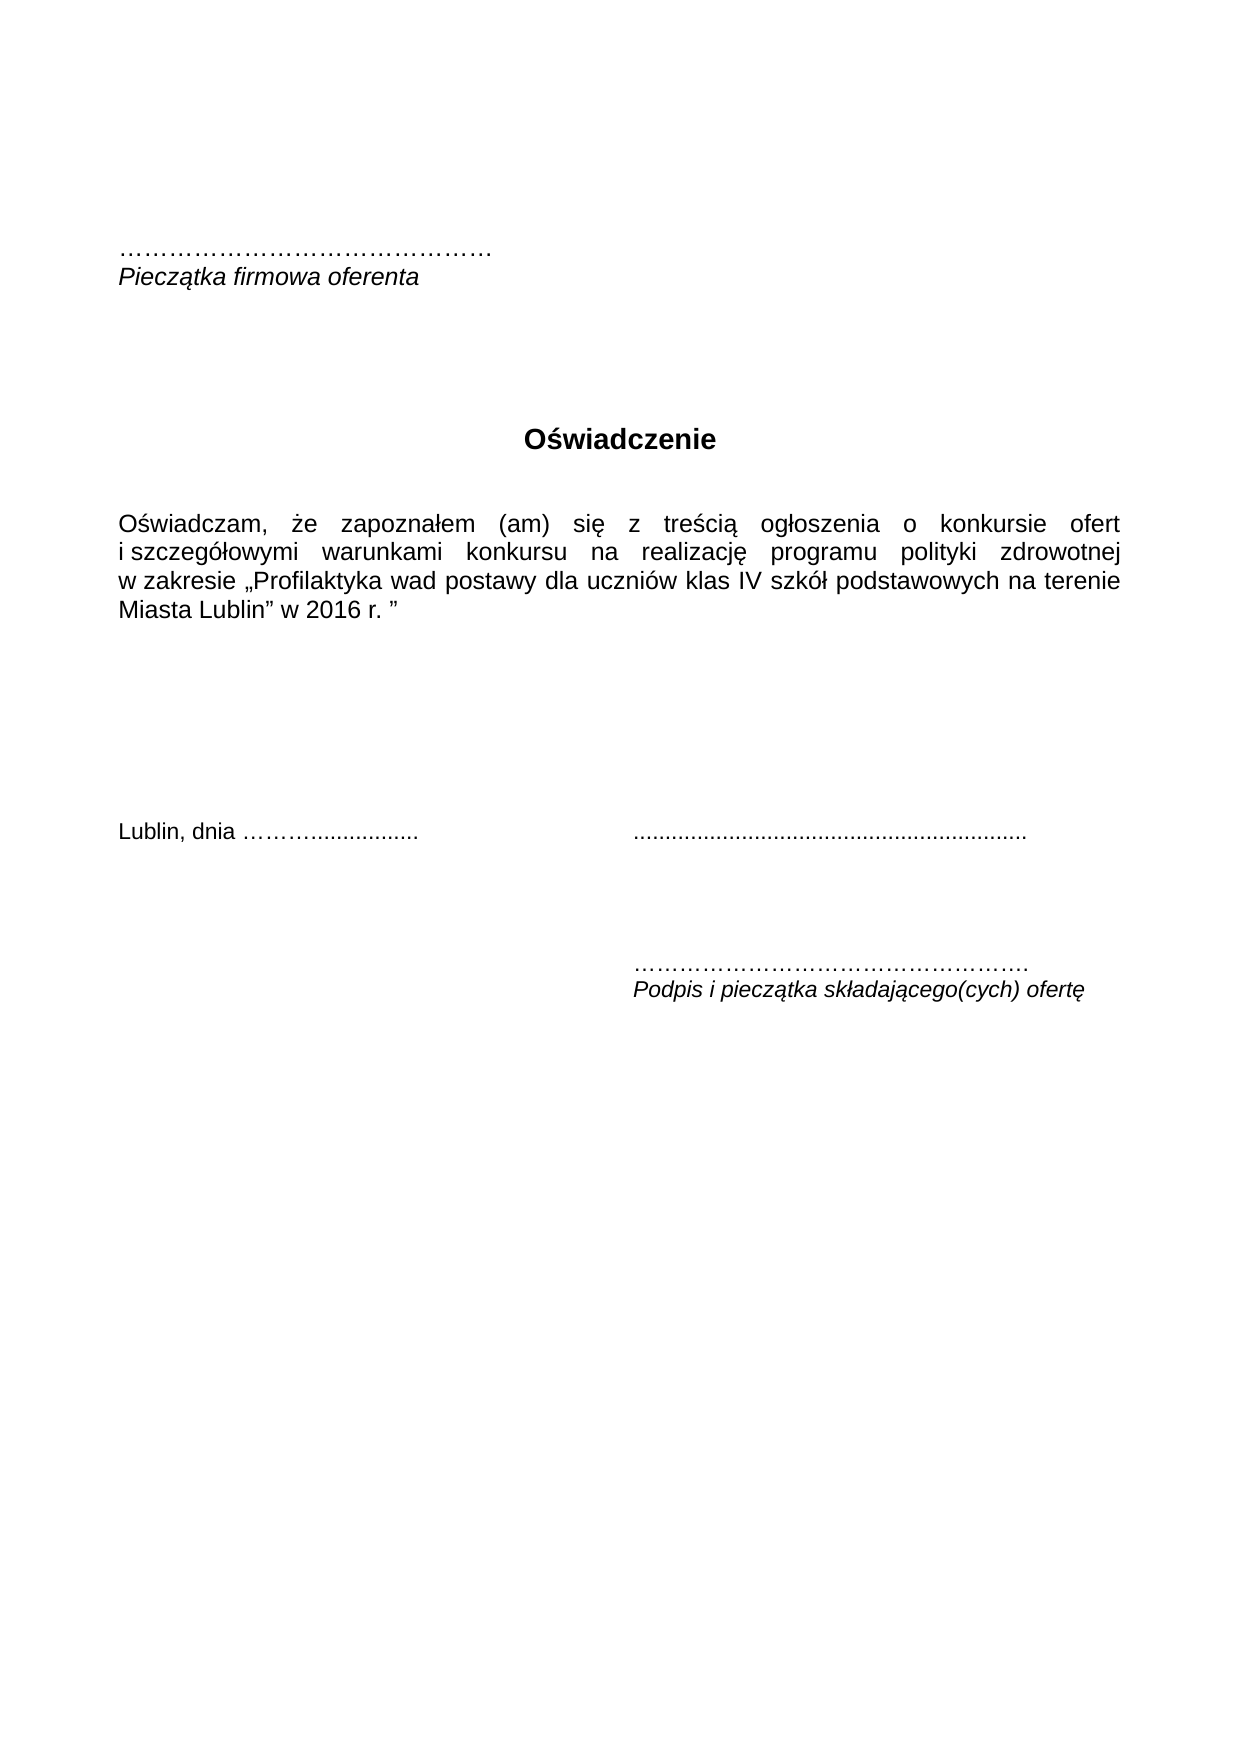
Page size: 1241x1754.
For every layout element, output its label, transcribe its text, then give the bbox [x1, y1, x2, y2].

text Oświadczam, że zapoznałem (am) się z treścią ogłoszenia o konkursie ofert i szczegółowymi warunkami konkursu na realizację programu polityki zdrowotnej w zakresie „Profilaktyka wad postawy dla uczniów klas IV szkół podstawowych na terenie Miasta Lublin” w 2016 r. ” [118, 509, 1122, 624]
text Pieczątka firmowa oferenta [118, 262, 1122, 291]
text Oświadczenie [118, 422, 1122, 456]
text Lublin, dnia ………................. .............................................................. [118, 818, 1122, 844]
text Podpis i pieczątka składającego(cych) ofertę [118, 976, 1122, 1002]
text ……………………………………………. [118, 949, 1122, 976]
text ……………………………………… [118, 233, 1122, 262]
